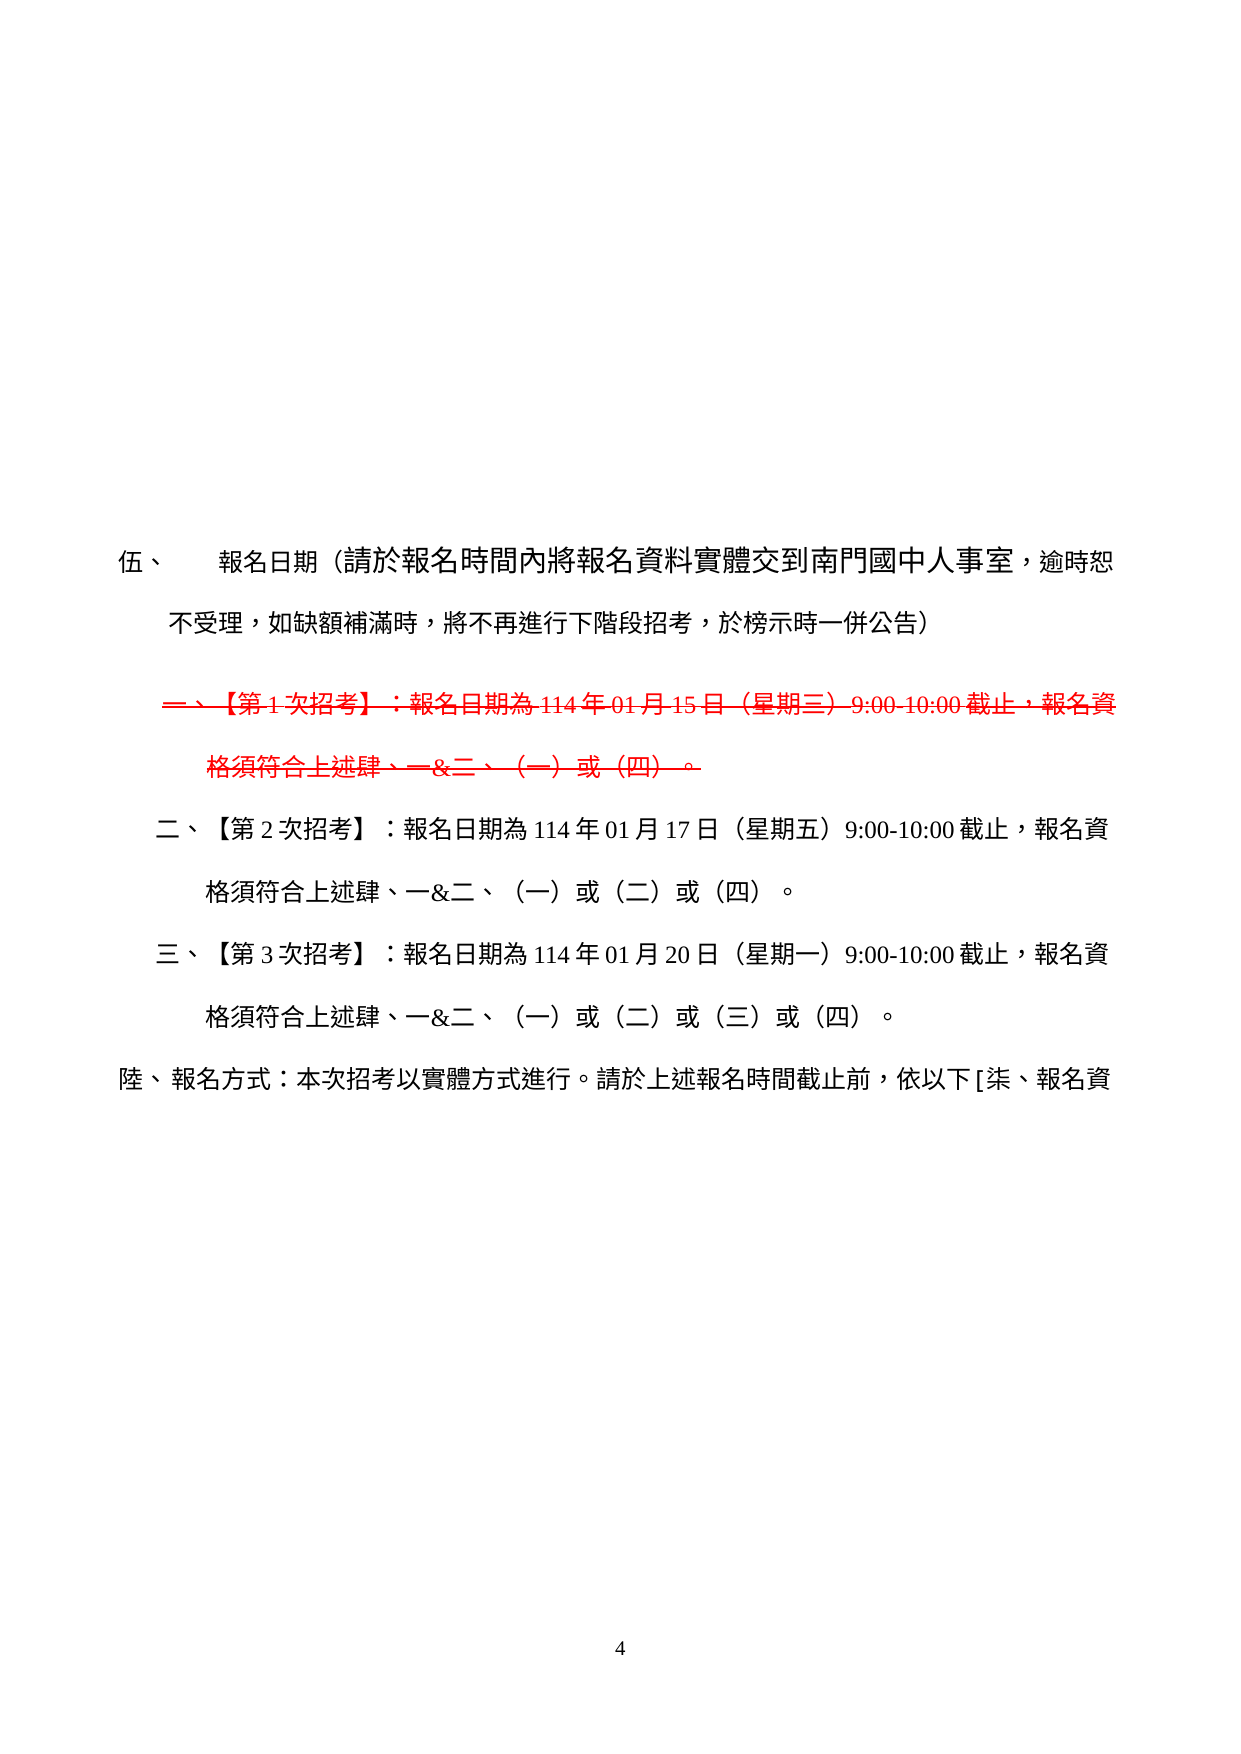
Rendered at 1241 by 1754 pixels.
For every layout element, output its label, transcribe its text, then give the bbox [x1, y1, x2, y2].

list 報名日期（請於報名時間內將報名資料實體交到南門國中人事室，逾時恕不受理，如缺額補滿時，將不再進行下階段招考，於榜示時一併公告） [118, 517, 1122, 642]
text 二、【第2次招考】：報名日期為114年01月17日（星期五）9:00-10:00截止，報名資格須符合上述肆、一&二、（一）或（二）或（四）。 [156, 786, 1122, 911]
text 一、【第1次招考】：報名日期為114年01月15日（星期三）9:00-10:00截止，報名資格須符合上述肆、一&二、（一）或（四）。 [162, 661, 1122, 786]
text 三、【第3次招考】：報名日期為114年01月20日（星期一）9:00-10:00截止，報名資格須符合上述肆、一&二、（一）或（二）或（三）或（四）。 [156, 911, 1122, 1036]
list 報名方式：本次招考以實體方式進行。請於上述報名時間截止前，依以下[柒、報名資 [118, 1036, 1122, 1098]
